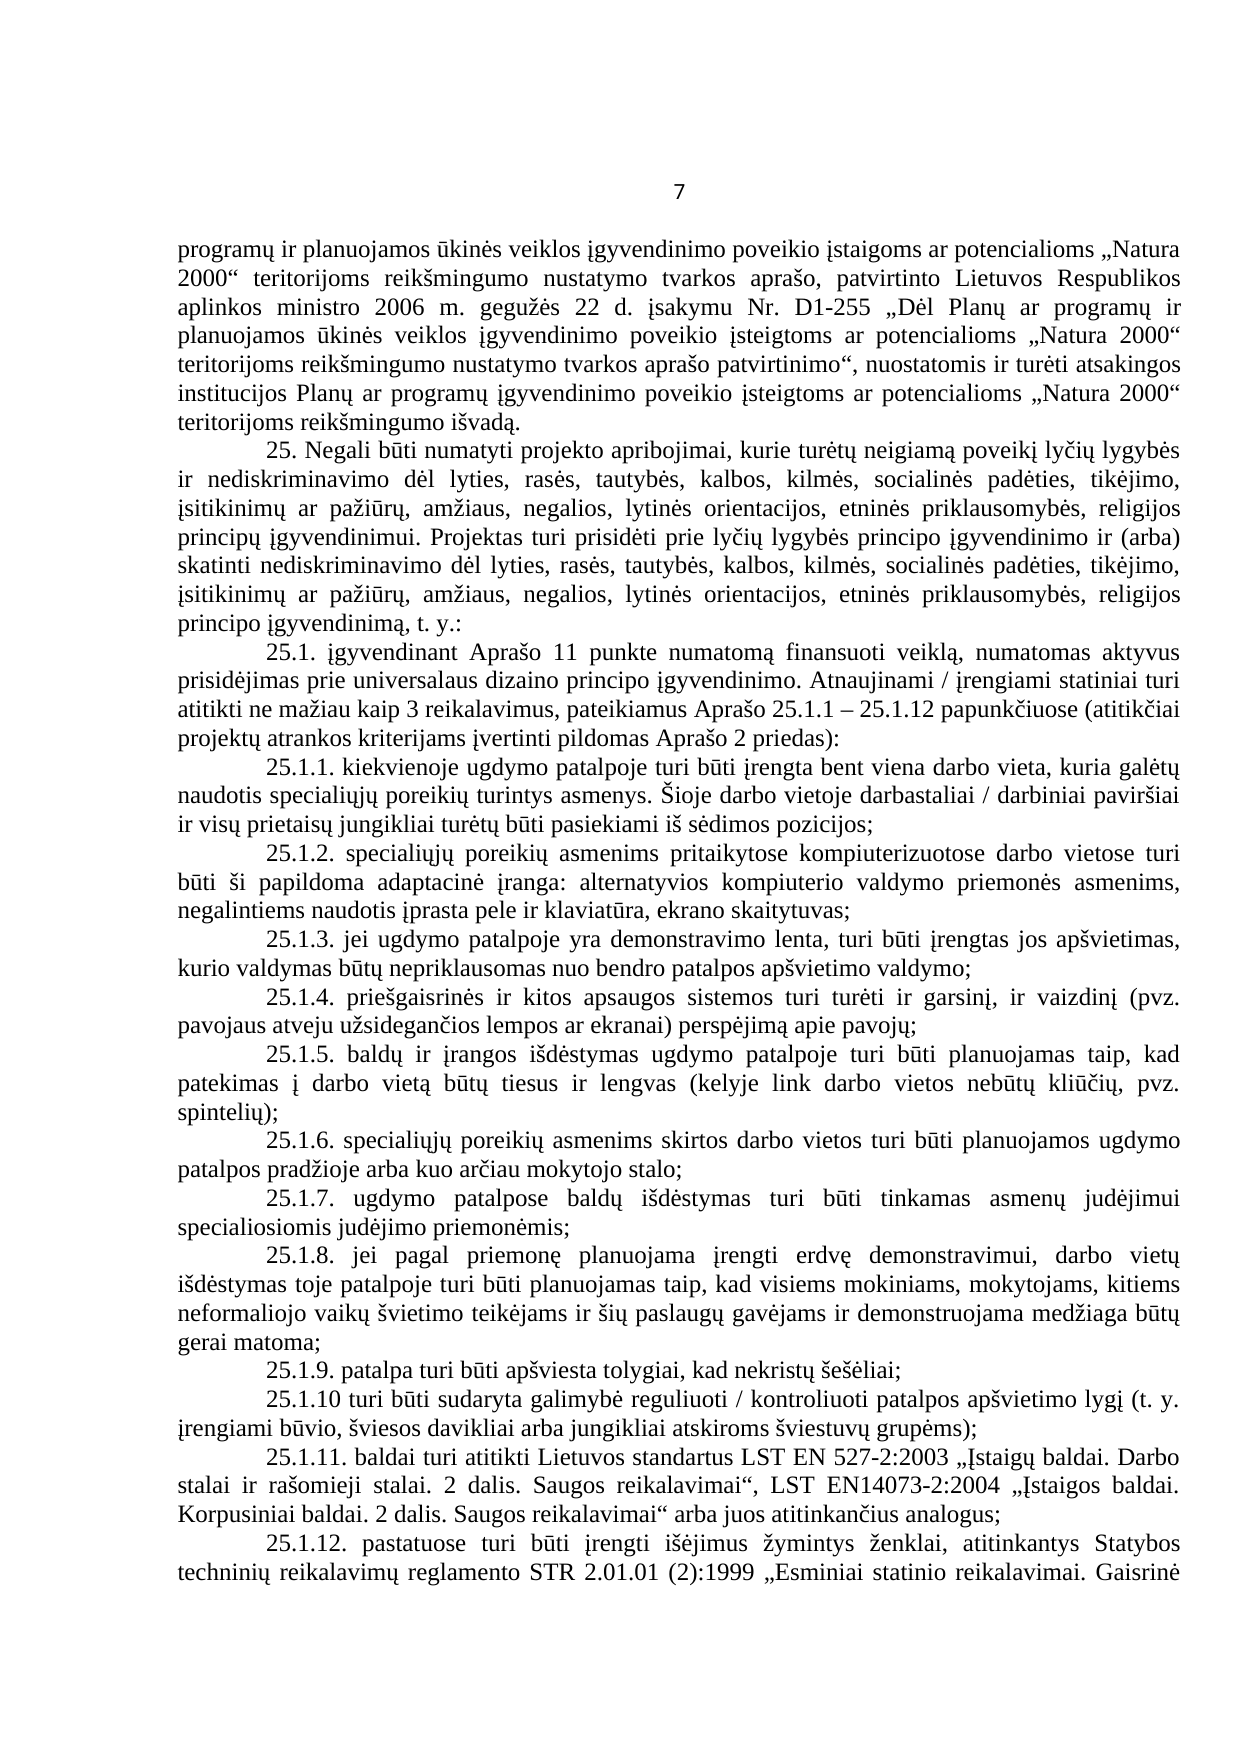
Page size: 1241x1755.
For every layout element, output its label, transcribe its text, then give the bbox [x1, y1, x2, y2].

text programų ir planuojamos ūkinės veiklos įgyvendinimo poveikio įstaigoms ar potencialioms „Natura 2000“ teritorijoms reikšmingumo nustatymo tvarkos aprašo, patvirtinto Lietuvos Respublikos aplinkos ministro 2006 m. gegužės 22 d. įsakymu Nr. D1-255 „Dėl Planų ar programų ir planuojamos ūkinės veiklos įgyvendinimo poveikio įsteigtoms ar potencialioms „Natura 2000“ teritorijoms reikšmingumo nustatymo tvarkos aprašo patvirtinimo“, nuostatomis ir turėti atsakingos institucijos Planų ar programų įgyvendinimo poveikio įsteigtoms ar potencialioms „Natura 2000“ teritorijoms reikšmingumo išvadą. [177, 234, 1181, 435]
text 25.1.5. baldų ir įrangos išdėstymas ugdymo patalpoje turi būti planuojamas taip, kad patekimas į darbo vietą būtų tiesus ir lengvas (kelyje link darbo vietos nebūtų kliūčių, pvz. spintelių); [177, 1039, 1181, 1125]
text 25.1.2. specialiųjų poreikių asmenims pritaikytose kompiuterizuotose darbo vietose turi būti ši papildoma adaptacinė įranga: alternatyvios kompiuterio valdymo priemonės asmenims, negalintiems naudotis įprasta pele ir klaviatūra, ekrano skaitytuvas; [177, 838, 1181, 924]
text 25.1.7. ugdymo patalpose baldų išdėstymas turi būti tinkamas asmenų judėjimui specialiosiomis judėjimo priemonėmis; [177, 1183, 1181, 1240]
text 25.1.9. patalpa turi būti apšviesta tolygiai, kad nekristų šešėliai; [177, 1355, 1181, 1384]
text 25. Negali būti numatyti projekto apribojimai, kurie turėtų neigiamą poveikį lyčių lygybės ir nediskriminavimo dėl lyties, rasės, tautybės, kalbos, kilmės, socialinės padėties, tikėjimo, įsitikinimų ar pažiūrų, amžiaus, negalios, lytinės orientacijos, etninės priklausomybės, religijos principų įgyvendinimui. Projektas turi prisidėti prie lyčių lygybės principo įgyvendinimo ir (arba) skatinti nediskriminavimo dėl lyties, rasės, tautybės, kalbos, kilmės, socialinės padėties, tikėjimo, įsitikinimų ar pažiūrų, amžiaus, negalios, lytinės orientacijos, etninės priklausomybės, religijos principo įgyvendinimą, t. y.: [177, 435, 1181, 637]
text 25.1.4. priešgaisrinės ir kitos apsaugos sistemos turi turėti ir garsinį, ir vaizdinį (pvz. pavojaus atveju užsidegančios lempos ar ekranai) perspėjimą apie pavojų; [177, 982, 1181, 1039]
text 25.1.6. specialiųjų poreikių asmenims skirtos darbo vietos turi būti planuojamos ugdymo patalpos pradžioje arba kuo arčiau mokytojo stalo; [177, 1125, 1181, 1183]
text 25.1. įgyvendinant Aprašo 11 punkte numatomą finansuoti veiklą, numatomas aktyvus prisidėjimas prie universalaus dizaino principo įgyvendinimo. Atnaujinami / įrengiami statiniai turi atitikti ne mažiau kaip 3 reikalavimus, pateikiamus Aprašo 25.1.1 – 25.1.12 papunkčiuose (atitikčiai projektų atrankos kriterijams įvertinti pildomas Aprašo 2 priedas): [177, 637, 1181, 752]
text 25.1.10 turi būti sudaryta galimybė reguliuoti / kontroliuoti patalpos apšvietimo lygį (t. y. įrengiami būvio, šviesos davikliai arba jungikliai atskiroms šviestuvų grupėms); [177, 1384, 1181, 1442]
text 25.1.3. jei ugdymo patalpoje yra demonstravimo lenta, turi būti įrengtas jos apšvietimas, kurio valdymas būtų nepriklausomas nuo bendro patalpos apšvietimo valdymo; [177, 924, 1181, 982]
text 25.1.1. kiekvienoje ugdymo patalpoje turi būti įrengta bent viena darbo vieta, kuria galėtų naudotis specialiųjų poreikių turintys asmenys. Šioje darbo vietoje darbastaliai / darbiniai paviršiai ir visų prietaisų jungikliai turėtų būti pasiekiami iš sėdimos pozicijos; [177, 752, 1181, 838]
text 25.1.8. jei pagal priemonę planuojama įrengti erdvę demonstravimui, darbo vietų išdėstymas toje patalpoje turi būti planuojamas taip, kad visiems mokiniams, mokytojams, kitiems neformaliojo vaikų švietimo teikėjams ir šių paslaugų gavėjams ir demonstruojama medžiaga būtų gerai matoma; [177, 1240, 1181, 1355]
text 25.1.12. pastatuose turi būti įrengti išėjimus žymintys ženklai, atitinkantys Statybos techninių reikalavimų reglamento STR 2.01.01 (2):1999 „Esminiai statinio reikalavimai. Gaisrinė [177, 1528, 1181, 1585]
text 25.1.11. baldai turi atitikti Lietuvos standartus LST EN 527-2:2003 „Įstaigų baldai. Darbo stalai ir rašomieji stalai. 2 dalis. Saugos reikalavimai“, LST EN14073-2:2004 „Įstaigos baldai. Korpusiniai baldai. 2 dalis. Saugos reikalavimai“ arba juos atitinkančius analogus; [177, 1442, 1181, 1528]
